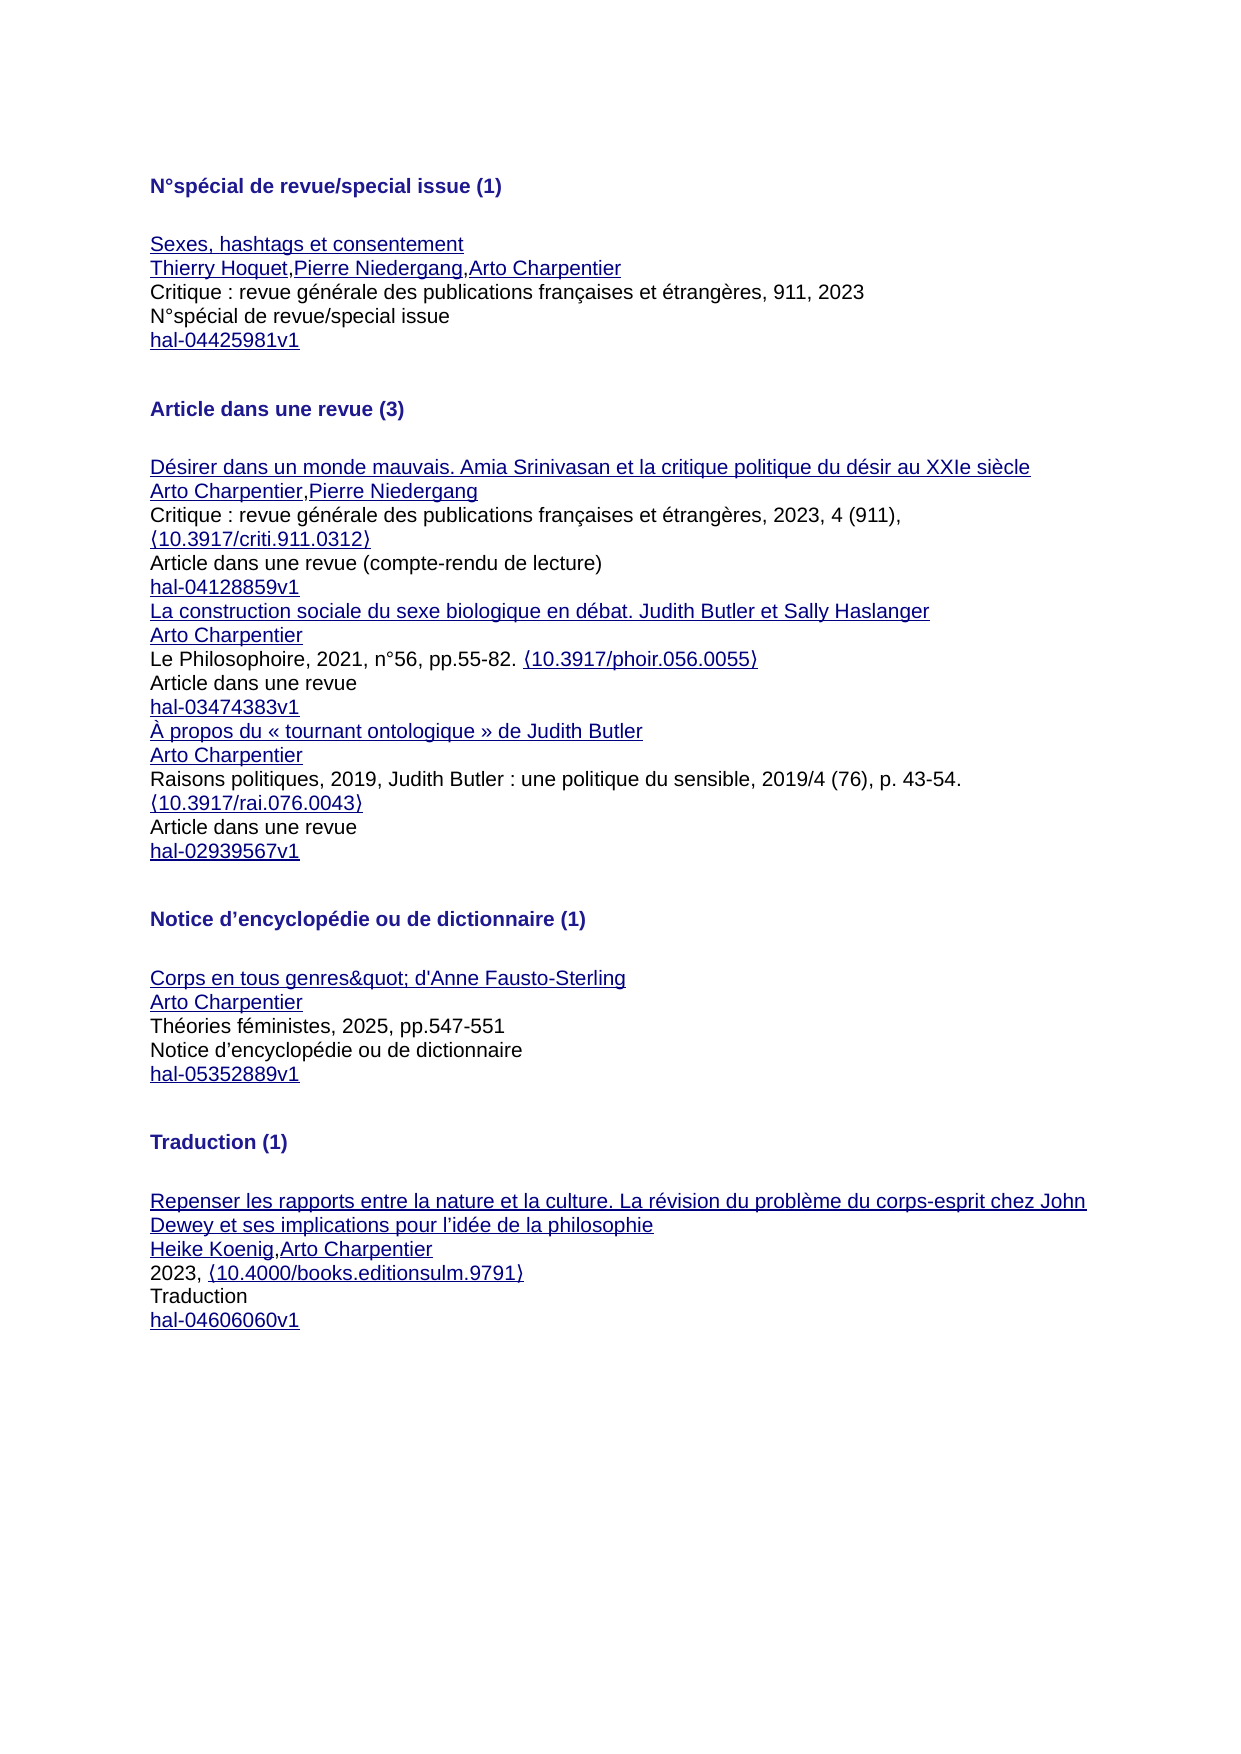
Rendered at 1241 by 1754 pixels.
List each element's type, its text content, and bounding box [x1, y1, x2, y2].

table_header Sexes, hashtags et consentement Thierry Hoquet,Pierre Niedergang,Arto Charpentier Critique : revue générale des publications françaises et étrangères, 911, 2023 N°spécial de revue/special issue hal-04425981v1 [150, 232, 1090, 352]
table_header Corps en tous genres&quot; d'Anne Fausto-Sterling Arto Charpentier Théories féministes, 2025, pp.547-551 Notice d’encyclopédie ou de dictionnaire hal-05352889v1 [150, 966, 1090, 1085]
subtitle N°spécial de revue/special issue (1) [150, 174, 1090, 198]
table_header Repenser les rapports entre la nature et la culture. La révision du problème du corps-esprit chez John Dewey et ses implications pour l’idée de la philosophie Heike Koenig,Arto Charpentier 2023, ⟨10.4000/books.editionsulm.9791⟩ Traduction hal-04606060v1 [150, 1189, 1090, 1332]
subtitle Notice d’encyclopédie ou de dictionnaire (1) [150, 907, 1090, 931]
table_cell À propos du « tournant ontologique » de Judith Butler Arto Charpentier Raisons politiques, 2019, Judith Butler : une politique du sensible, 2019/4 (76), p. 43-54. ⟨10.3917/rai.076.0043⟩ Article dans une revue hal-02939567v1 [150, 719, 1090, 862]
table_header Désirer dans un monde mauvais. Amia Srinivasan et la critique politique du désir au XXIe siècle Arto Charpentier,Pierre Niedergang Critique : revue générale des publications françaises et étrangères, 2023, 4 (911), ⟨10.3917/criti.911.0312⟩ Article dans une revue (compte-rendu de lecture) hal-04128859v1 [150, 455, 1090, 599]
table_cell La construction sociale du sexe biologique en débat. Judith Butler et Sally Haslanger Arto Charpentier Le Philosophoire, 2021, n°56, pp.55-82. ⟨10.3917/phoir.056.0055⟩ Article dans une revue hal-03474383v1 [150, 599, 1090, 719]
subtitle Article dans une revue (3) [150, 397, 1090, 421]
subtitle Traduction (1) [150, 1130, 1090, 1154]
